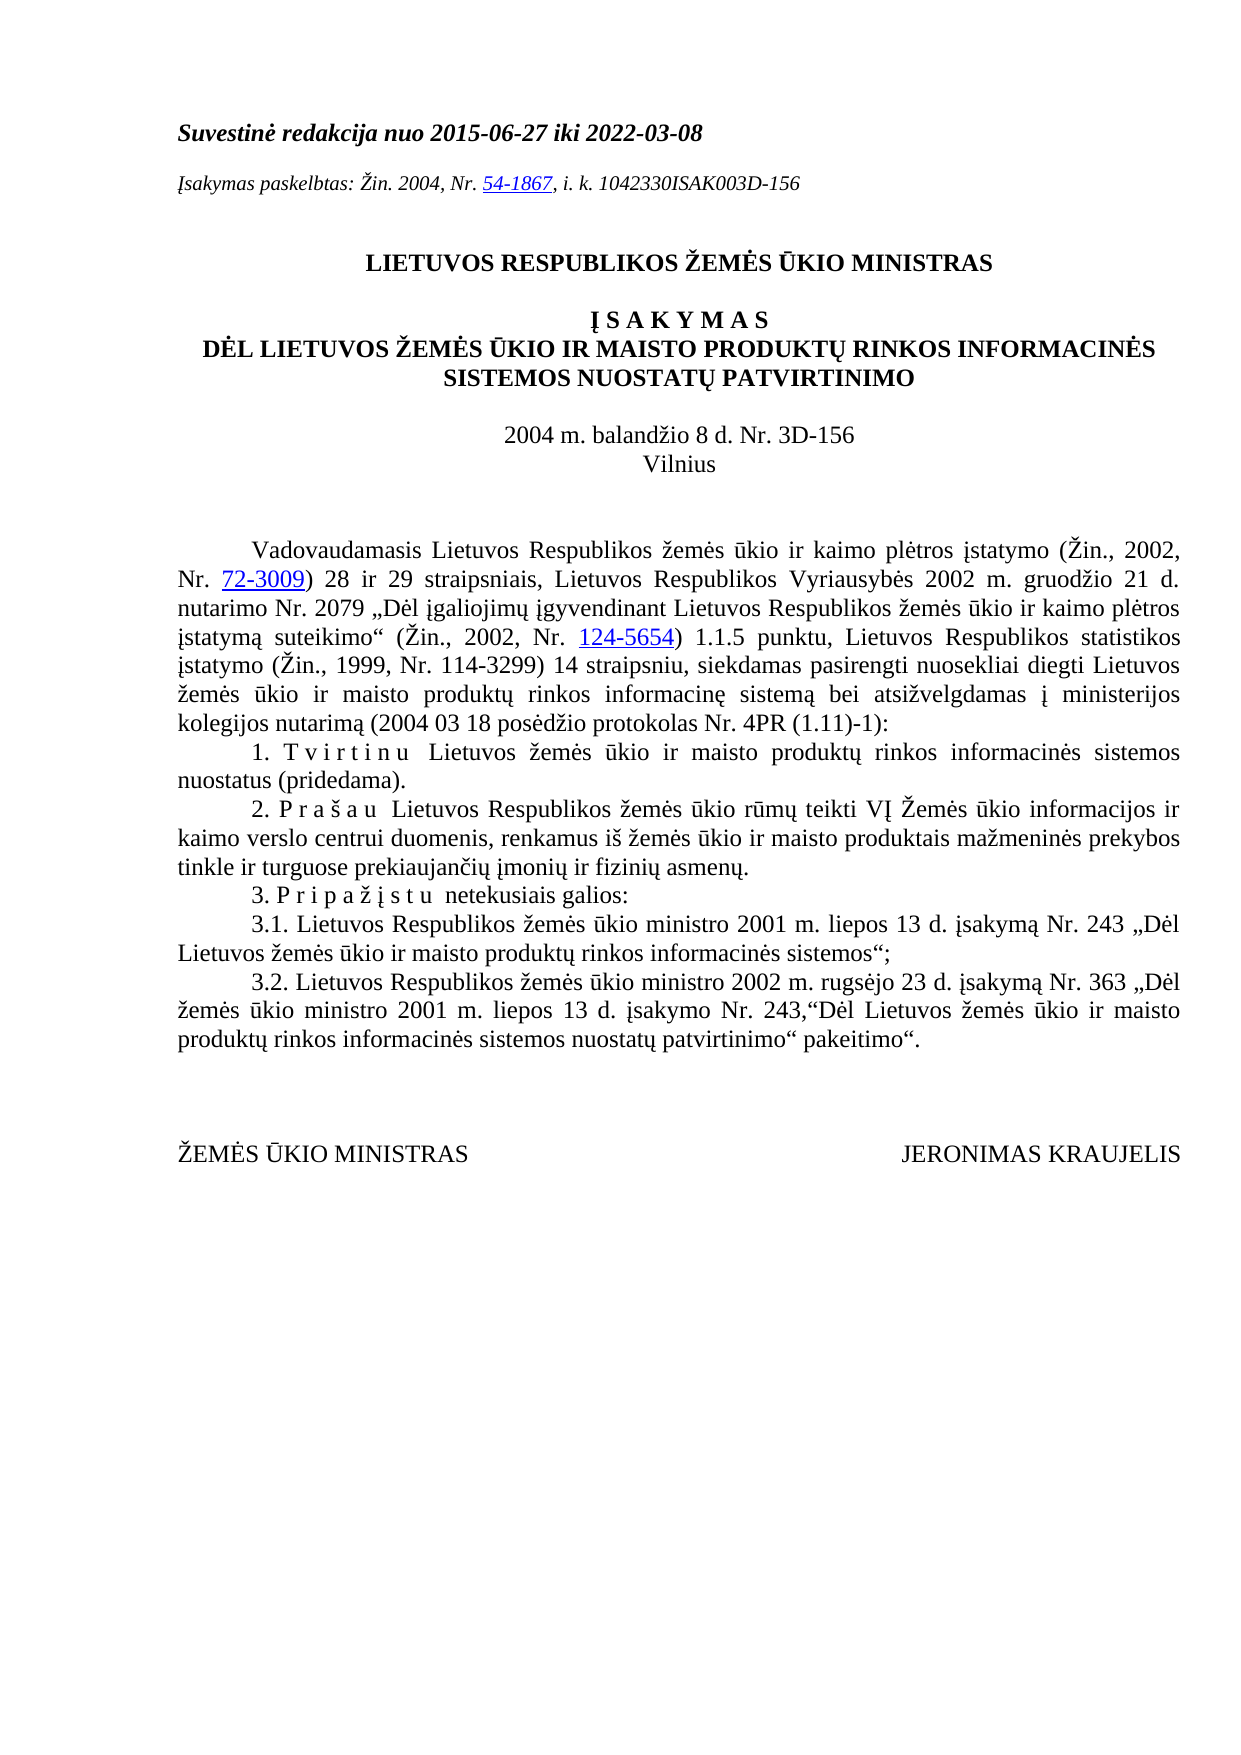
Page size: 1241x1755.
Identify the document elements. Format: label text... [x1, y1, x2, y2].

text 3. Pripažįstu netekusiais galios: [177, 880, 1181, 909]
text 3.2. Lietuvos Respublikos žemės ūkio ministro 2002 m. rugsėjo 23 d. įsakymą Nr. 363 „Dėl žemės ūkio ministro 2001 m. liepos 13 d. įsakymo Nr. 243,“Dėl Lietuvos žemės ūkio ir maisto produktų rinkos informacinės sistemos nuostatų patvirtinimo“ pakeitimo“. [177, 967, 1181, 1053]
text Vadovaudamasis Lietuvos Respublikos žemės ūkio ir kaimo plėtros įstatymo (Žin., 2002, Nr. 72-3009) 28 ir 29 straipsniais, Lietuvos Respublikos Vyriausybės 2002 m. gruodžio 21 d. nutarimo Nr. 2079 „Dėl įgaliojimų įgyvendinant Lietuvos Respublikos žemės ūkio ir kaimo plėtros įstatymą suteikimo“ (Žin., 2002, Nr. 124-5654) 1.1.5 punktu, Lietuvos Respublikos statistikos įstatymo (Žin., 1999, Nr. 114-3299) 14 straipsniu, siekdamas pasirengti nuosekliai diegti Lietuvos žemės ūkio ir maisto produktų rinkos informacinę sistemą bei atsižvelgdamas į ministerijos kolegijos nutarimą (2004 03 18 posėdžio protokolas Nr. 4PR (1.11)-1): [177, 535, 1181, 737]
text Į S A K Y M A S [177, 305, 1181, 334]
text 1. Tvirtinu Lietuvos žemės ūkio ir maisto produktų rinkos informacinės sistemos nuostatus (pridedama). [177, 737, 1181, 794]
text 3.1. Lietuvos Respublikos žemės ūkio ministro 2001 m. liepos 13 d. įsakymą Nr. 243 „Dėl Lietuvos žemės ūkio ir maisto produktų rinkos informacinės sistemos“; [177, 909, 1181, 967]
text Suvestinė redakcija nuo 2015-06-27 iki 2022-03-08 [177, 118, 1181, 147]
text Vilnius [177, 449, 1181, 478]
text 2. Prašau Lietuvos Respublikos žemės ūkio rūmų teikti VĮ Žemės ūkio informacijos ir kaimo verslo centrui duomenis, renkamus iš žemės ūkio ir maisto produktais mažmeninės prekybos tinkle ir turguose prekiaujančių įmonių ir fizinių asmenų. [177, 794, 1181, 880]
text ŽEMĖS ŪKIO MINISTRAS JERONIMAS KRAUJELIS [177, 1139, 1181, 1168]
text 2004 m. balandžio 8 d. Nr. 3D-156 [177, 420, 1181, 449]
text Įsakymas paskelbtas: Žin. 2004, Nr. 54-1867, i. k. 1042330ISAK003D-156 [177, 171, 1181, 195]
text DĖL LIETUVOS ŽEMĖS ŪKIO IR MAISTO PRODUKTŲ RINKOS INFORMACINĖS SISTEMOS NUOSTATŲ PATVIRTINIMO [177, 334, 1181, 392]
text LIETUVOS RESPUBLIKOS ŽEMĖS ŪKIO MINISTRAS [177, 248, 1181, 277]
